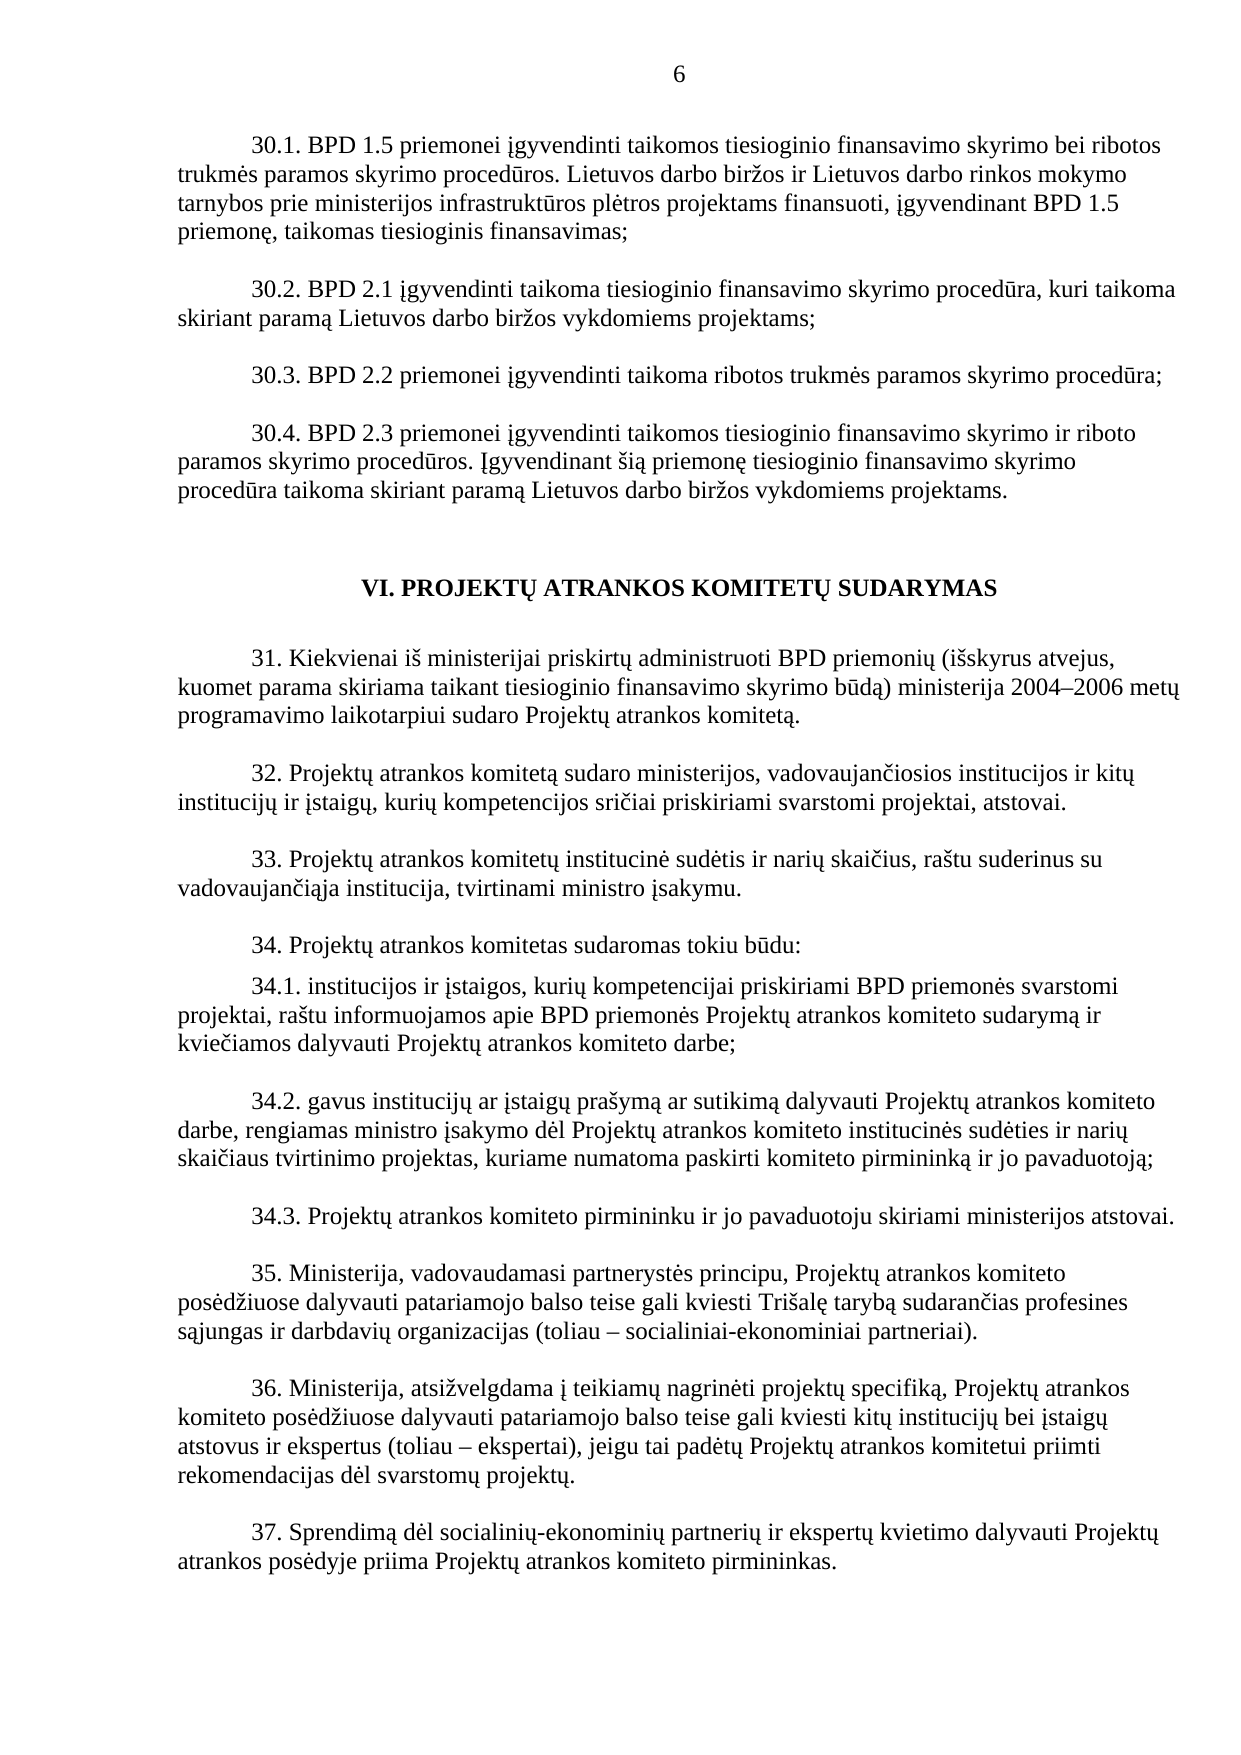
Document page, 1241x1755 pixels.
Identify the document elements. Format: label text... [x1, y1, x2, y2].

text 32. Projektų atrankos komitetą sudaro ministerijos, vadovaujančiosios institucijos ir kitų institucijų ir įstaigų, kurių kompetencijos sričiai priskiriami svarstomi projektai, atstovai. [177, 758, 1181, 815]
text 33. Projektų atrankos komitetų institucinė sudėtis ir narių skaičius, raštu suderinus su vadovaujančiąja institucija, tvirtinami ministro įsakymu. [177, 844, 1181, 902]
text 36. Ministerija, atsižvelgdama į teikiamų nagrinėti projektų specifiką, Projektų atrankos komiteto posėdžiuose dalyvauti patariamojo balso teise gali kviesti kitų institucijų bei įstaigų atstovus ir ekspertus (toliau – ekspertai), jeigu tai padėtų Projektų atrankos komitetui priimti rekomendacijas dėl svarstomų projektų. [177, 1373, 1181, 1488]
text VI. PROJEKTŲ ATRANKOS KOMITETŲ SUDARYMAS [177, 573, 1181, 602]
text 31. Kiekvienai iš ministerijai priskirtų administruoti BPD priemonių (išskyrus atvejus, kuomet parama skiriama taikant tiesioginio finansavimo skyrimo būdą) ministerija 2004–2006 metų programavimo laikotarpiui sudaro Projektų atrankos komitetą. [177, 643, 1181, 729]
text 34.3. Projektų atrankos komiteto pirmininku ir jo pavaduotoju skiriami ministerijos atstovai. [177, 1201, 1181, 1230]
text 30.1. BPD 1.5 priemonei įgyvendinti taikomos tiesioginio finansavimo skyrimo bei ribotos trukmės paramos skyrimo procedūros. Lietuvos darbo biržos ir Lietuvos darbo rinkos mokymo tarnybos prie ministerijos infrastruktūros plėtros projektams finansuoti, įgyvendinant BPD 1.5 priemonę, taikomas tiesioginis finansavimas; [177, 130, 1181, 245]
text 37. Sprendimą dėl socialinių-ekonominių partnerių ir ekspertų kvietimo dalyvauti Projektų atrankos posėdyje priima Projektų atrankos komiteto pirmininkas. [177, 1517, 1181, 1575]
text 34.2. gavus institucijų ar įstaigų prašymą ar sutikimą dalyvauti Projektų atrankos komiteto darbe, rengiamas ministro įsakymo dėl Projektų atrankos komiteto institucinės sudėties ir narių skaičiaus tvirtinimo projektas, kuriame numatoma paskirti komiteto pirmininką ir jo pavaduotoją; [177, 1086, 1181, 1172]
text 35. Ministerija, vadovaudamasi partnerystės principu, Projektų atrankos komiteto posėdžiuose dalyvauti patariamojo balso teise gali kviesti Trišalę tarybą sudarančias profesines sąjungas ir darbdavių organizacijas (toliau – socialiniai-ekonominiai partneriai). [177, 1258, 1181, 1345]
text 30.4. BPD 2.3 priemonei įgyvendinti taikomos tiesioginio finansavimo skyrimo ir riboto paramos skyrimo procedūros. Įgyvendinant šią priemonę tiesioginio finansavimo skyrimo procedūra taikoma skiriant paramą Lietuvos darbo biržos vykdomiems projektams. [177, 418, 1181, 504]
text 30.3. BPD 2.2 priemonei įgyvendinti taikoma ribotos trukmės paramos skyrimo procedūra; [177, 360, 1181, 389]
text 30.2. BPD 2.1 įgyvendinti taikoma tiesioginio finansavimo skyrimo procedūra, kuri taikoma skiriant paramą Lietuvos darbo biržos vykdomiems projektams; [177, 274, 1181, 331]
text 34.1. institucijos ir įstaigos, kurių kompetencijai priskiriami BPD priemonės svarstomi projektai, raštu informuojamos apie BPD priemonės Projektų atrankos komiteto sudarymą ir kviečiamos dalyvauti Projektų atrankos komiteto darbe; [177, 971, 1181, 1057]
text 34. Projektų atrankos komitetas sudaromas tokiu būdu: [177, 930, 1181, 959]
